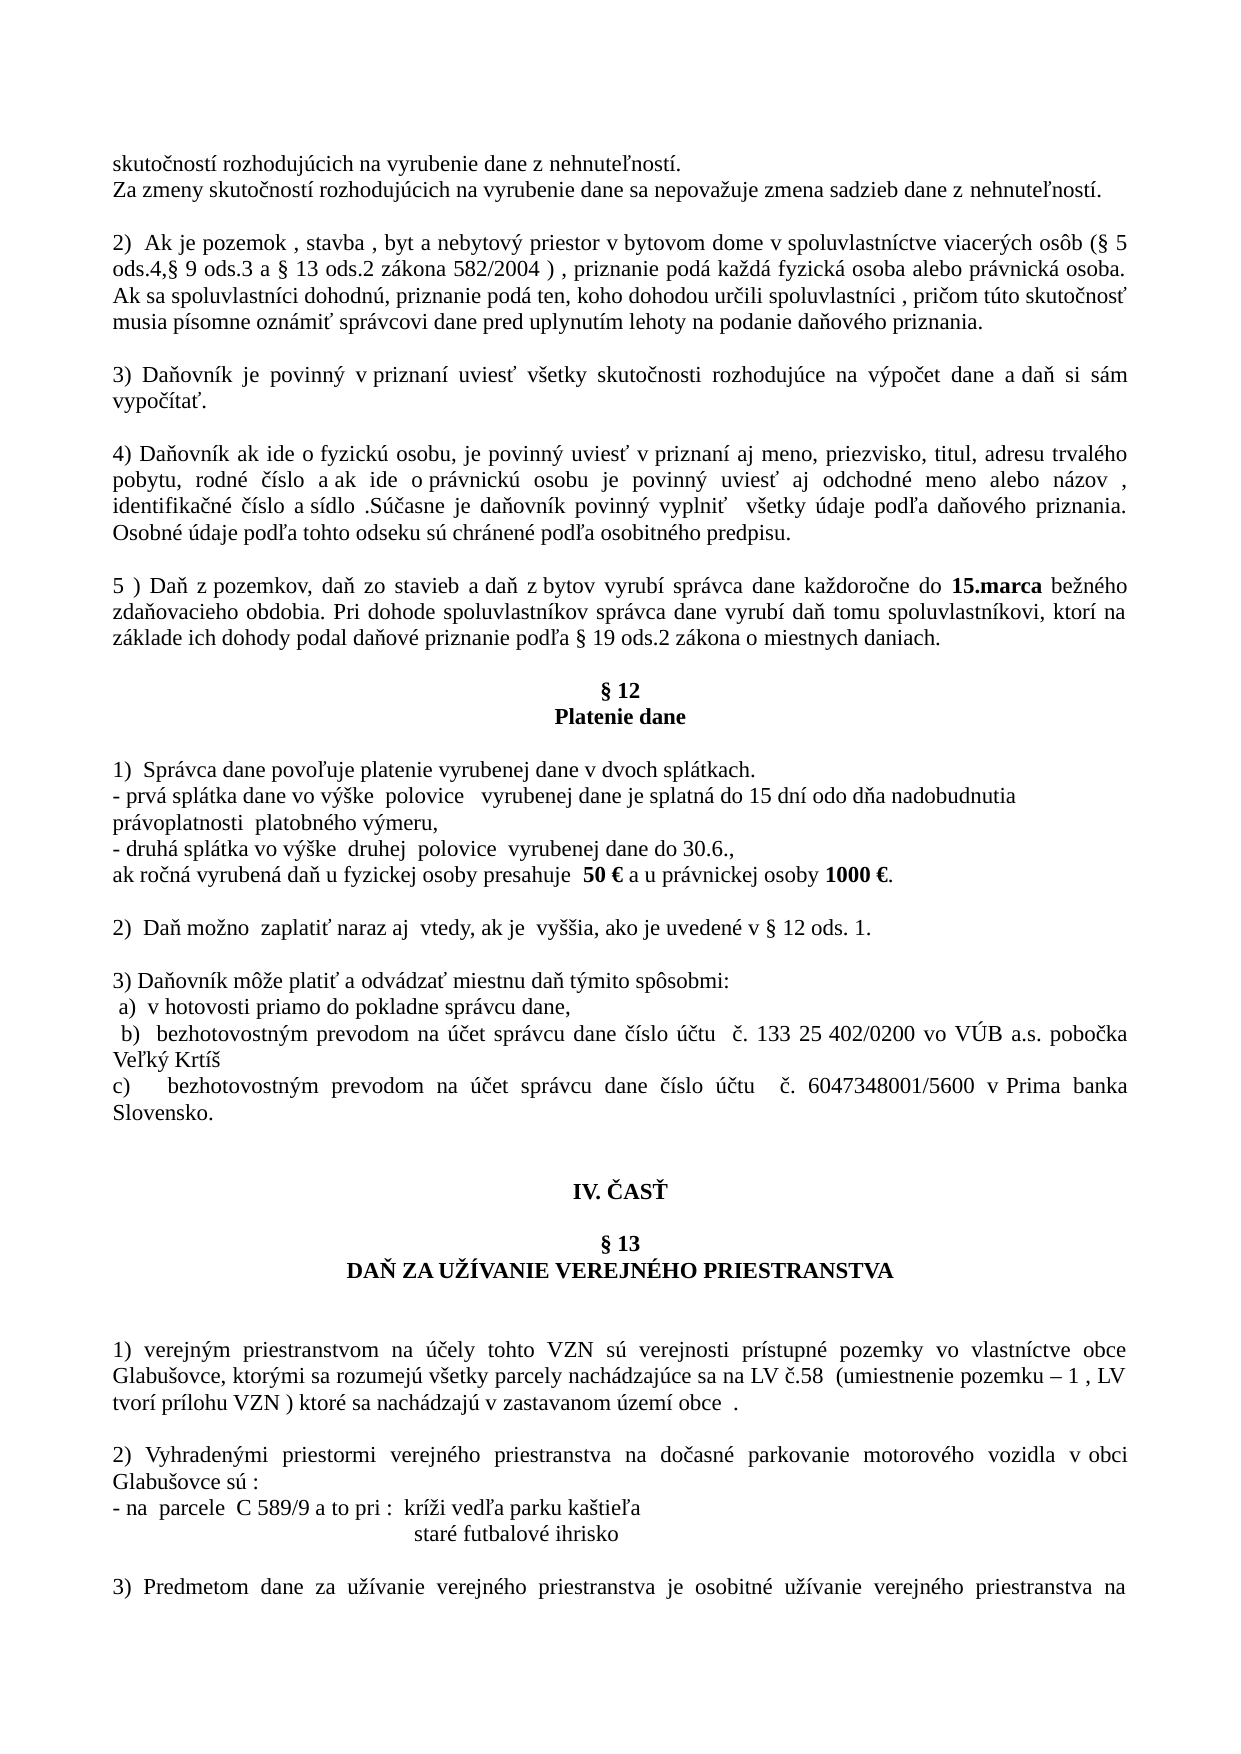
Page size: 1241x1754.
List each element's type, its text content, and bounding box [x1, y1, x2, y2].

text c) bezhotovostným prevodom na účet správcu dane číslo účtu č. 6047348001/5600 v Prima banka Slovensko. [112, 1072, 1128, 1125]
text ak ročná vyrubená daň u fyzickej osoby presahuje 50 € a u právnickej osoby 1000 €. [112, 862, 1128, 888]
text 3) Predmetom dane za užívanie verejného priestranstva je osobitné užívanie verejného priestranstva na [112, 1573, 1128, 1599]
text § 13 [112, 1231, 1128, 1257]
text Za zmeny skutočností rozhodujúcich na vyrubenie dane sa nepovažuje zmena sadzieb dane z nehnuteľností. [112, 176, 1128, 203]
text - druhá splátka vo výške druhej polovice vyrubenej dane do 30.6., [112, 835, 1128, 862]
text § 12 [112, 677, 1128, 703]
text 3) Daňovník je povinný v priznaní uviesť všetky skutočnosti rozhodujúce na výpočet dane a daň si sám vypočítať. [112, 361, 1128, 413]
text - prvá splátka dane vo výške polovice vyrubenej dane je splatná do 15 dní odo dňa nadobudnutia právoplatnosti platobného výmeru, [112, 782, 1128, 835]
text 2) Daň možno zaplatiť naraz aj vtedy, ak je vyššia, ako je uvedené v § 12 ods. 1. [112, 914, 1128, 941]
text 3) Daňovník môže platiť a odvádzať miestnu daň týmito spôsobmi: [112, 967, 1128, 993]
text DAŇ ZA UŽÍVANIE VEREJNÉHO PRIESTRANSTVA [112, 1257, 1128, 1283]
text b) bezhotovostným prevodom na účet správcu dane číslo účtu č. 133 25 402/0200 vo VÚB a.s. pobočka Veľký Krtíš [112, 1020, 1128, 1072]
text IV. ČASŤ [112, 1178, 1128, 1204]
text 5 ) Daň z pozemkov, daň zo stavieb a daň z bytov vyrubí správca dane každoročne do 15.marca bežného zdaňovacieho obdobia. Pri dohode spoluvlastníkov správca dane vyrubí daň tomu spoluvlastníkovi, ktorí na základe ich dohody podal daňové priznanie podľa § 19 ods.2 zákona o miestnych daniach. [112, 572, 1128, 651]
text skutočností rozhodujúcich na vyrubenie dane z nehnuteľností. [112, 150, 1128, 176]
text - na parcele C 589/9 a to pri : kríži vedľa parku kaštieľa [112, 1494, 1128, 1520]
text 4) Daňovník ak ide o fyzickú osobu, je povinný uviesť v priznaní aj meno, priezvisko, titul, adresu trvalého pobytu, rodné číslo a ak ide o právnickú osobu je povinný uviesť aj odchodné meno alebo názov , identifikačné číslo a sídlo .Súčasne je daňovník povinný vyplniť všetky údaje podľa daňového priznania. Osobné údaje podľa tohto odseku sú chránené podľa osobitného predpisu. [112, 440, 1128, 545]
text 1) Správca dane povoľuje platenie vyrubenej dane v dvoch splátkach. [112, 756, 1128, 782]
text 2) Vyhradenými priestormi verejného priestranstva na dočasné parkovanie motorového vozidla v obci Glabušovce sú : [112, 1441, 1128, 1494]
text a) v hotovosti priamo do pokladne správcu dane, [112, 993, 1128, 1020]
text staré futbalové ihrisko [112, 1520, 1128, 1547]
text 2) Ak je pozemok , stavba , byt a nebytový priestor v bytovom dome v spoluvlastníctve viacerých osôb (§ 5 ods.4,§ 9 ods.3 a § 13 ods.2 zákona 582/2004 ) , priznanie podá každá fyzická osoba alebo právnická osoba. Ak sa spoluvlastníci dohodnú, priznanie podá ten, koho dohodou určili spoluvlastníci , pričom túto skutočnosť musia písomne oznámiť správcovi dane pred uplynutím lehoty na podanie daňového priznania. [112, 229, 1128, 334]
text 1) verejným priestranstvom na účely tohto VZN sú verejnosti prístupné pozemky vo vlastníctve obce Glabušovce, ktorými sa rozumejú všetky parcely nachádzajúce sa na LV č.58 (umiestnenie pozemku – 1 , LV tvorí prílohu VZN ) ktoré sa nachádzajú v zastavanom území obce . [112, 1336, 1128, 1415]
text Platenie dane [112, 703, 1128, 730]
